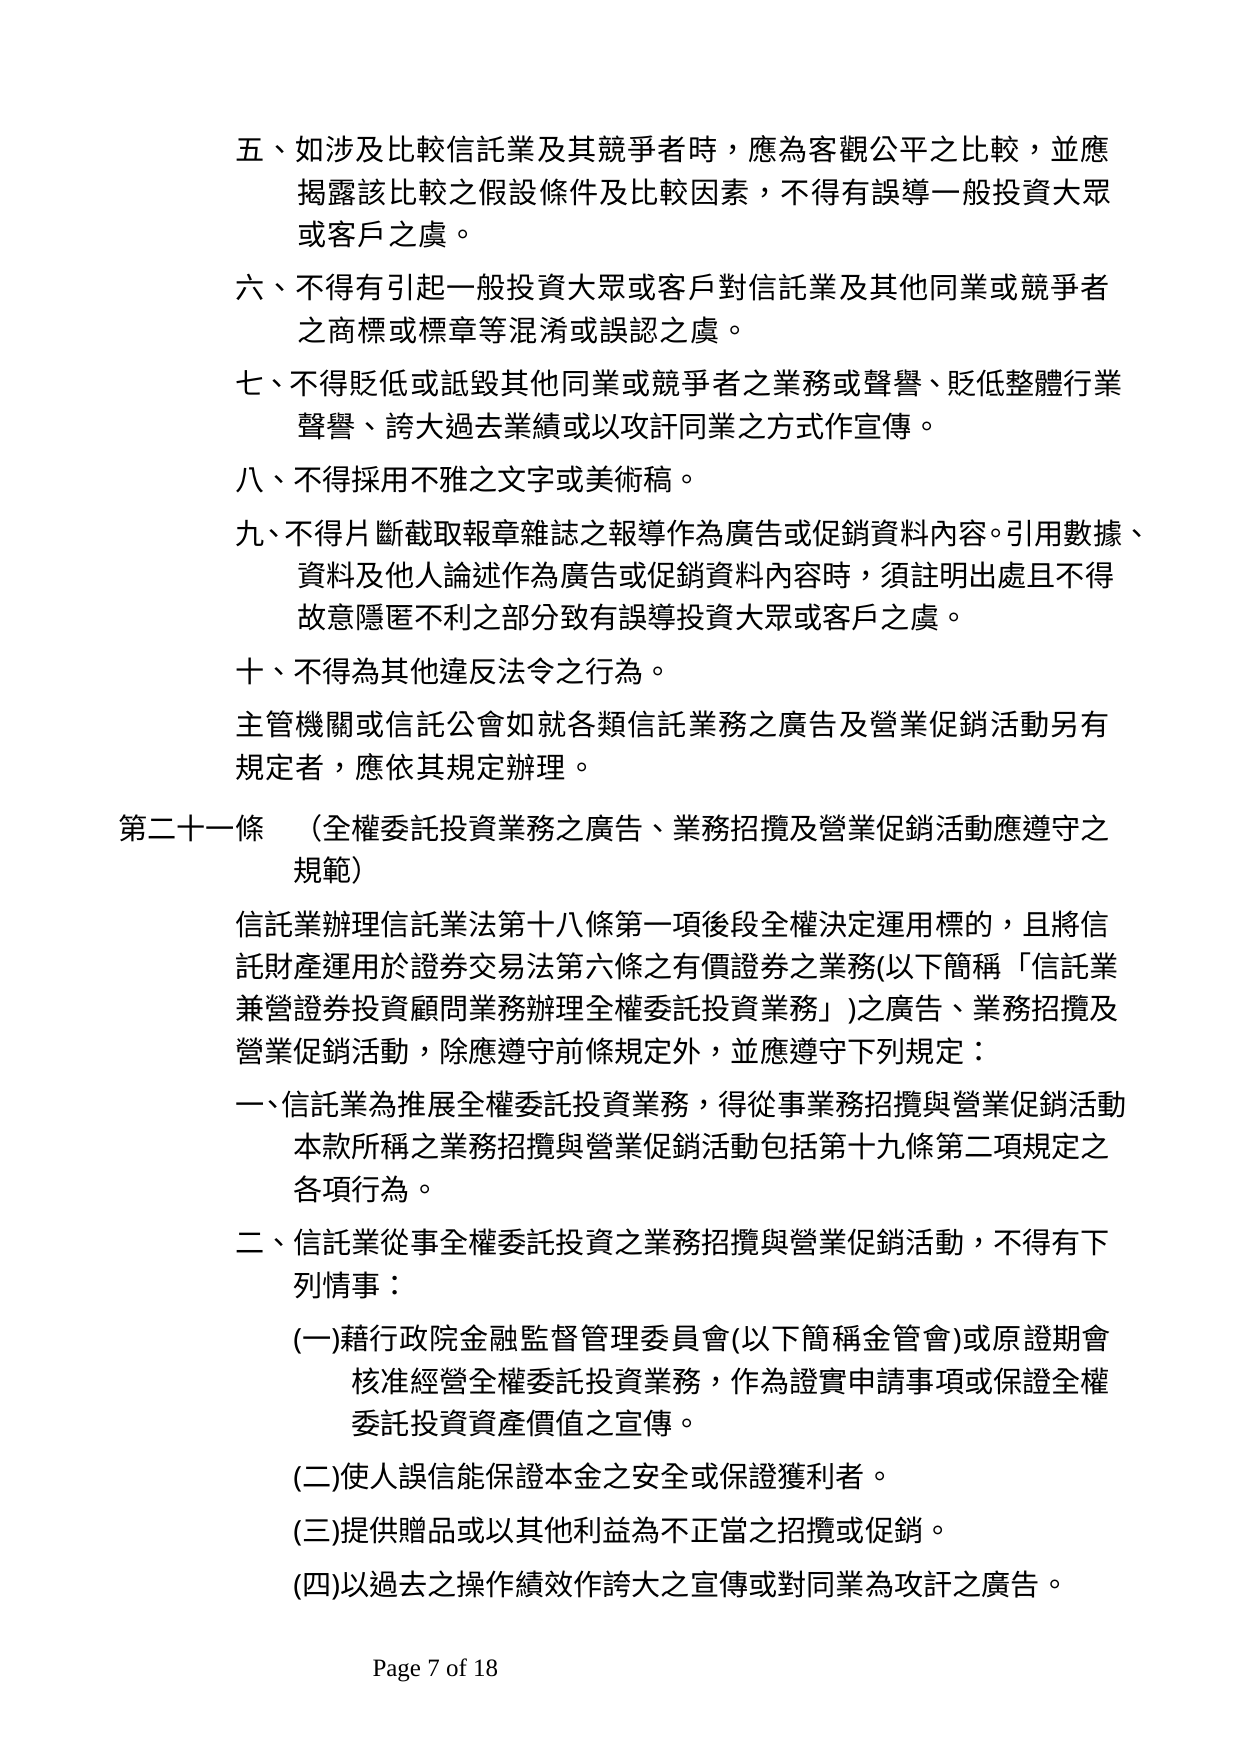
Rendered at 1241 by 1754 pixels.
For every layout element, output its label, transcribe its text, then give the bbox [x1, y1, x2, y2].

text (一)藉行政院金融監督管理委員會(以下簡稱金管會)或原證期會核准經營全權委託投資業務，作為證實申請事項或保證全權委託投資資產價值之宣傳。 [293, 1316, 1122, 1443]
text (三)提供贈品或以其他利益為不正當之招攬或促銷。 [293, 1508, 1122, 1550]
text (四)以過去之操作績效作誇大之宣傳或對同業為攻訐之廣告。 [293, 1561, 1122, 1604]
text 信託業辦理信託業法第十八條第一項後段全權決定運用標的，且將信託財產運用於證券交易法第六條之有價證券之業務(以下簡稱「信託業兼營證券投資顧問業務辦理全權委託投資業務」)之廣告、業務招攬及營業促銷活動，除應遵守前條規定外，並應遵守下列規定： [235, 901, 1122, 1071]
text 一、信託業為推展全權委託投資業務，得從事業務招攬與營業促銷活動。本款所稱之業務招攬與營業促銷活動包括第十九條第二項規定之各項行為。 [235, 1082, 1122, 1209]
text 第二十一條 （全權委託投資業務之廣告、業務招攬及營業促銷活動應遵守之規範） [118, 805, 1122, 890]
text 八、不得採用不雅之文字或美術稿。 [235, 457, 1122, 499]
text (二)使人誤信能保證本金之安全或保證獲利者。 [293, 1454, 1122, 1496]
text 九、不得片斷截取報章雜誌之報導作為廣告或促銷資料內容。引用數據、資料及他人論述作為廣告或促銷資料內容時，須註明出處且不得故意隱匿不利之部分致有誤導投資大眾或客戶之虞。 [235, 510, 1122, 637]
text 主管機關或信託公會如就各類信託業務之廣告及營業促銷活動另有規定者，應依其規定辦理。 [235, 702, 1122, 787]
text 五、如涉及比較信託業及其競爭者時，應為客觀公平之比較，並應揭露該比較之假設條件及比較因素，不得有誤導一般投資大眾或客戶之虞。 [235, 127, 1122, 254]
text 二、信託業從事全權委託投資之業務招攬與營業促銷活動，不得有下列情事： [235, 1220, 1122, 1304]
text 十、不得為其他違反法令之行為。 [235, 648, 1122, 691]
text 六、不得有引起一般投資大眾或客戶對信託業及其他同業或競爭者之商標或標章等混淆或誤認之虞。 [235, 265, 1122, 350]
text 七、不得貶低或詆毀其他同業或競爭者之業務或聲譽、貶低整體行業聲譽、誇大過去業績或以攻訐同業之方式作宣傳。 [235, 361, 1122, 446]
